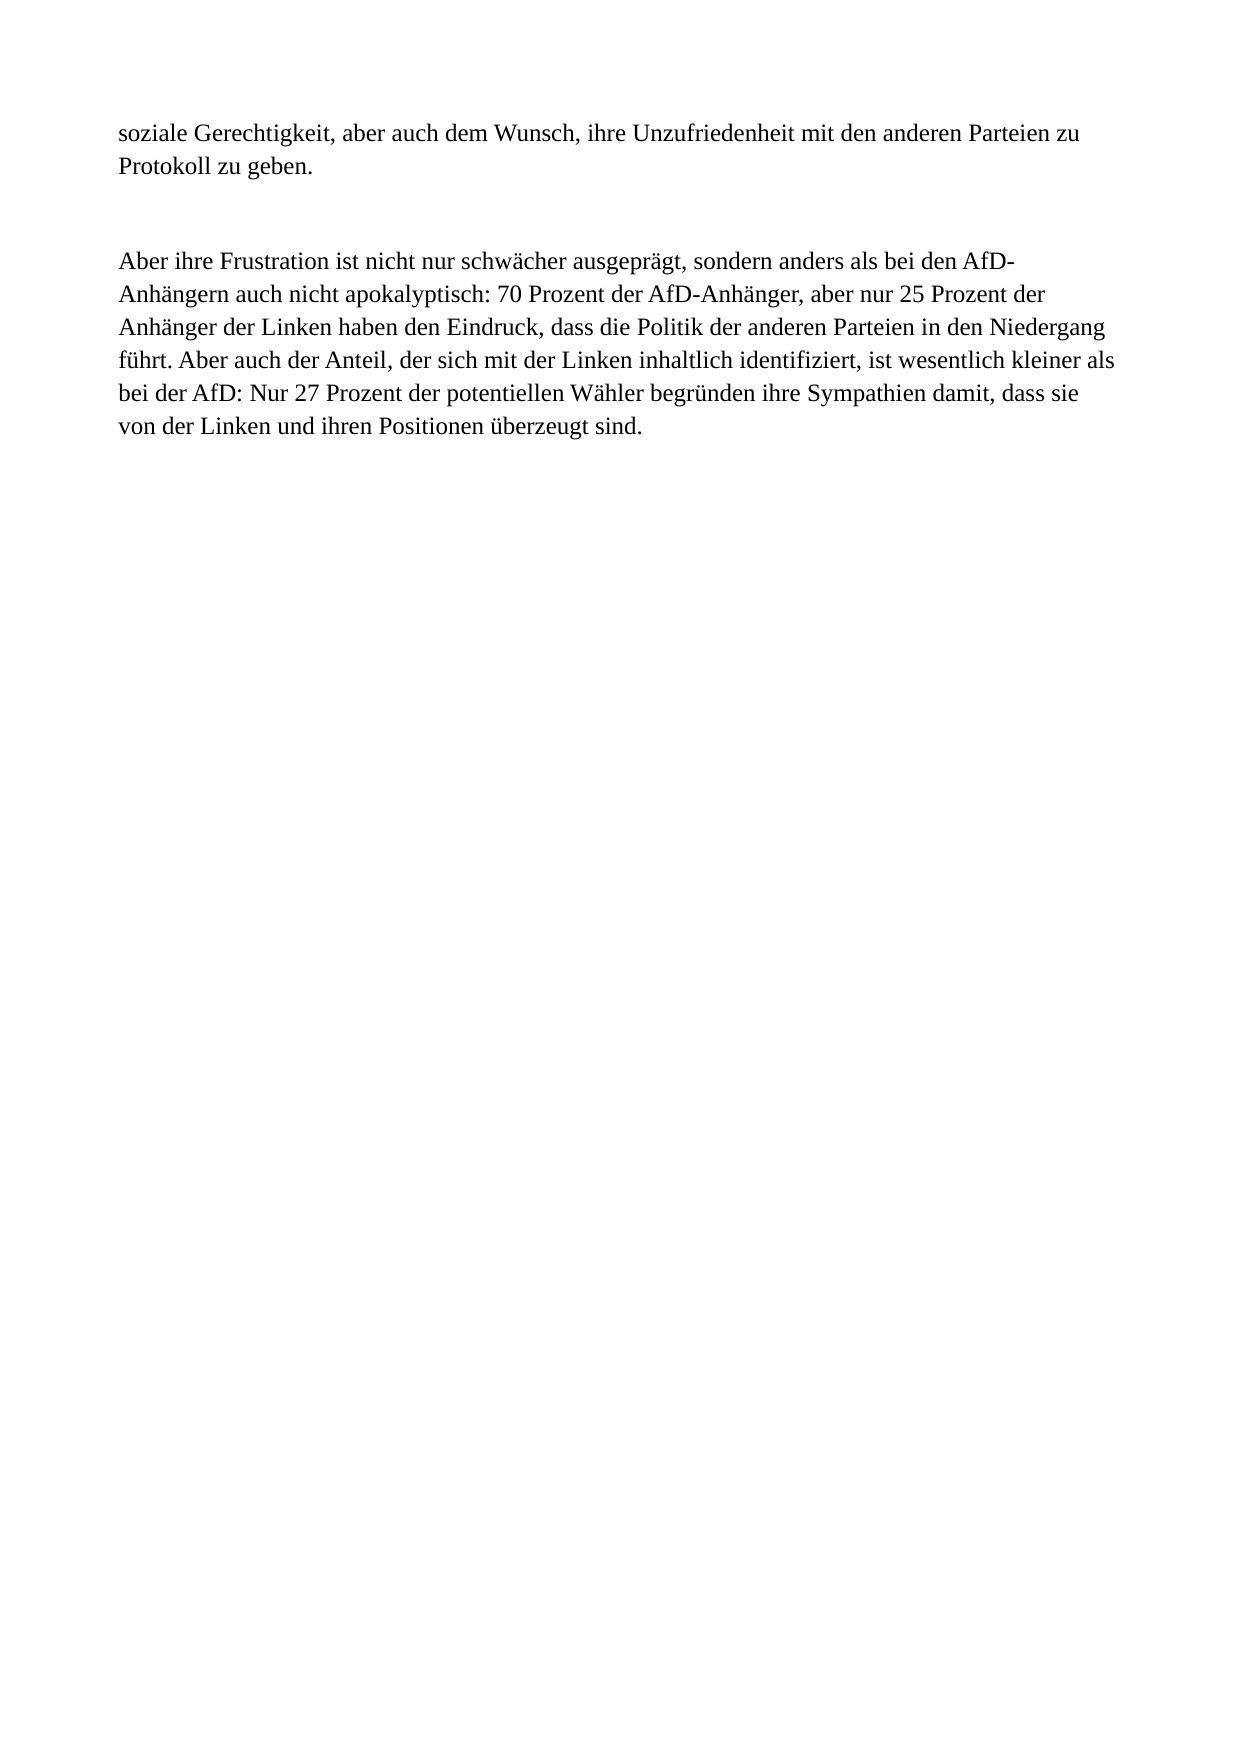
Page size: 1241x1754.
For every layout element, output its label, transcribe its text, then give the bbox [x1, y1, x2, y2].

text Aber ihre Frustration ist nicht nur schwächer ausgeprägt, sondern anders als bei den AfD-Anhängern auch nicht apokalyptisch: 70 Prozent der AfD-Anhänger, aber nur 25 Prozent der Anhänger der Linken haben den Eindruck, dass die Politik der anderen Parteien in den Niedergang führt. Aber auch der Anteil, der sich mit der Linken inhaltlich identifiziert, ist wesentlich kleiner als bei der AfD: Nur 27 Prozent der potentiellen Wähler begründen ihre Sympathien damit, dass sie von der Linken und ihren Positionen überzeugt sind. [118, 246, 1122, 440]
text soziale Gerechtigkeit, aber auch dem Wunsch, ihre Unzufriedenheit mit den anderen Parteien zu Protokoll zu geben. [118, 118, 1122, 180]
